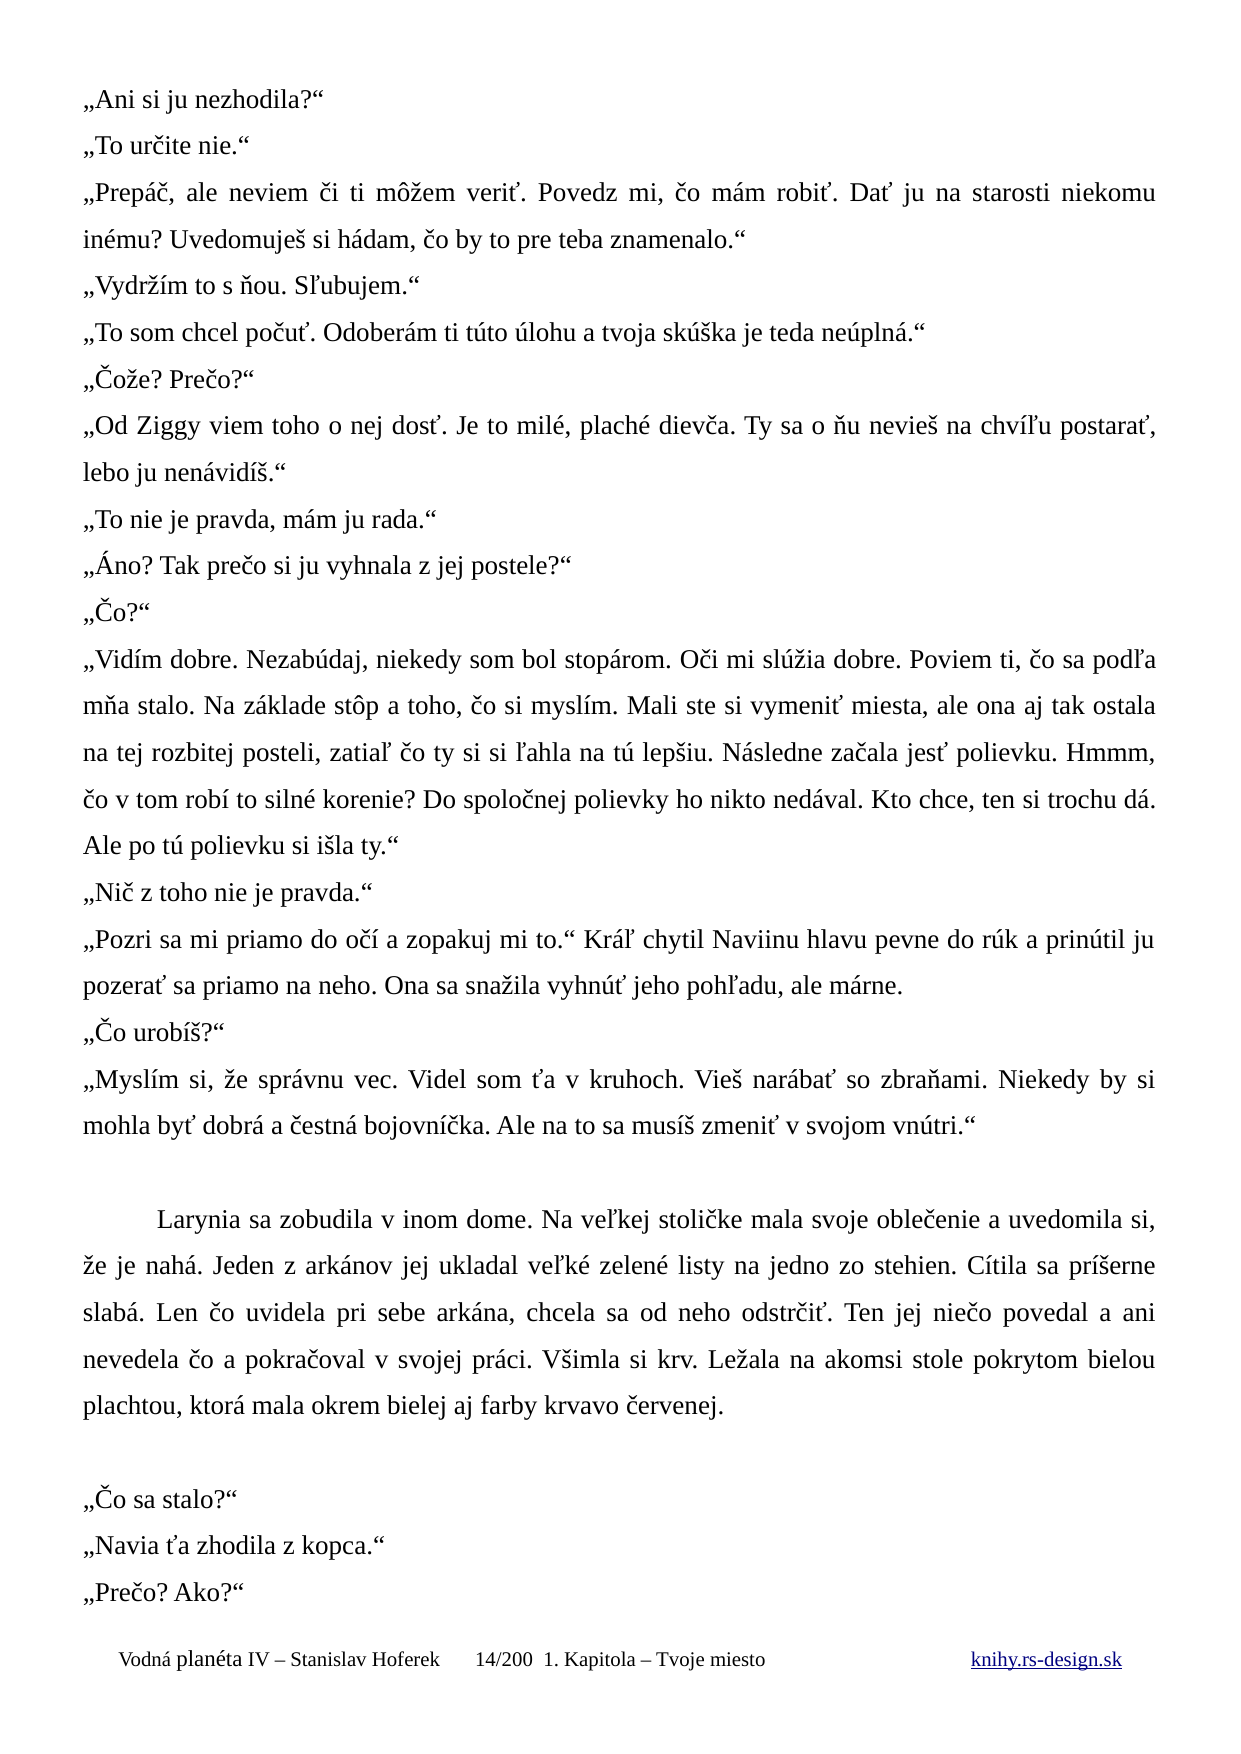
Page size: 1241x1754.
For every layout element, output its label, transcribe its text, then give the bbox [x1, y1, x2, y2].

text Larynia sa zobudila v inom dome. Na veľkej stoličke mala svoje oblečenie a uvedomila si, že je nahá. Jeden z arkánov jej ukladal veľké zelené listy na jedno zo stehien. Cítila sa príšerne slabá. Len čo uvidela pri sebe arkána, chcela sa od neho odstrčiť. Ten jej niečo povedal a ani nevedela čo a pokračoval v svojej práci. Všimla si krv. Ležala na akomsi stole pokrytom bielou plachtou, ktorá mala okrem bielej aj farby krvavo červenej. [83, 1203, 1157, 1421]
text „Áno? Tak prečo si ju vyhnala z jej postele?“ [83, 549, 1157, 581]
text „Čo urobíš?“ [83, 1016, 1157, 1047]
text „Navia ťa zhodila z kopca.“ [83, 1529, 1157, 1561]
text „Vydržím to s ňou. Sľubujem.“ [83, 269, 1157, 301]
text „Prečo? Ako?“ [83, 1576, 1157, 1607]
text „Myslím si, že správnu vec. Videl som ťa v kruhoch. Vieš narábať so zbraňami. Niekedy by si mohla byť dobrá a čestná bojovníčka. Ale na to sa musíš zmeniť v svojom vnútri.“ [83, 1063, 1157, 1141]
text „Prepáč, ale neviem či ti môžem veriť. Povedz mi, čo mám robiť. Dať ju na starosti niekomu inému? Uvedomuješ si hádam, čo by to pre teba znamenalo.“ [83, 176, 1157, 254]
text „Čo?“ [83, 596, 1157, 627]
text „Pozri sa mi priamo do očí a zopakuj mi to.“ Kráľ chytil Naviinu hlavu pevne do rúk a prinútil ju pozerať sa priamo na neho. Ona sa snažila vyhnúť jeho pohľadu, ale márne. [83, 923, 1157, 1001]
text „To určite nie.“ [83, 129, 1157, 161]
text „Čo sa stalo?“ [83, 1483, 1157, 1514]
text „Nič z toho nie je pravda.“ [83, 876, 1157, 907]
text „To som chcel počuť. Odoberám ti túto úlohu a tvoja skúška je teda neúplná.“ [83, 316, 1157, 347]
text „Vidím dobre. Nezabúdaj, niekedy som bol stopárom. Oči mi slúžia dobre. Poviem ti, čo sa podľa mňa stalo. Na základe stôp a toho, čo si myslím. Mali ste si vymeniť miesta, ale ona aj tak ostala na tej rozbitej posteli, zatiaľ čo ty si si ľahla na tú lepšiu. Následne začala jesť polievku. Hmmm, čo v tom robí to silné korenie? Do spoločnej polievky ho nikto nedával. Kto chce, ten si trochu dá. Ale po tú polievku si išla ty.“ [83, 643, 1157, 861]
text „Od Ziggy viem toho o nej dosť. Je to milé, plaché dievča. Ty sa o ňu nevieš na chvíľu postarať, lebo ju nenávidíš.“ [83, 409, 1157, 487]
text „To nie je pravda, mám ju rada.“ [83, 503, 1157, 534]
text „Čože? Prečo?“ [83, 363, 1157, 394]
text „Ani si ju nezhodila?“ [83, 83, 1157, 114]
